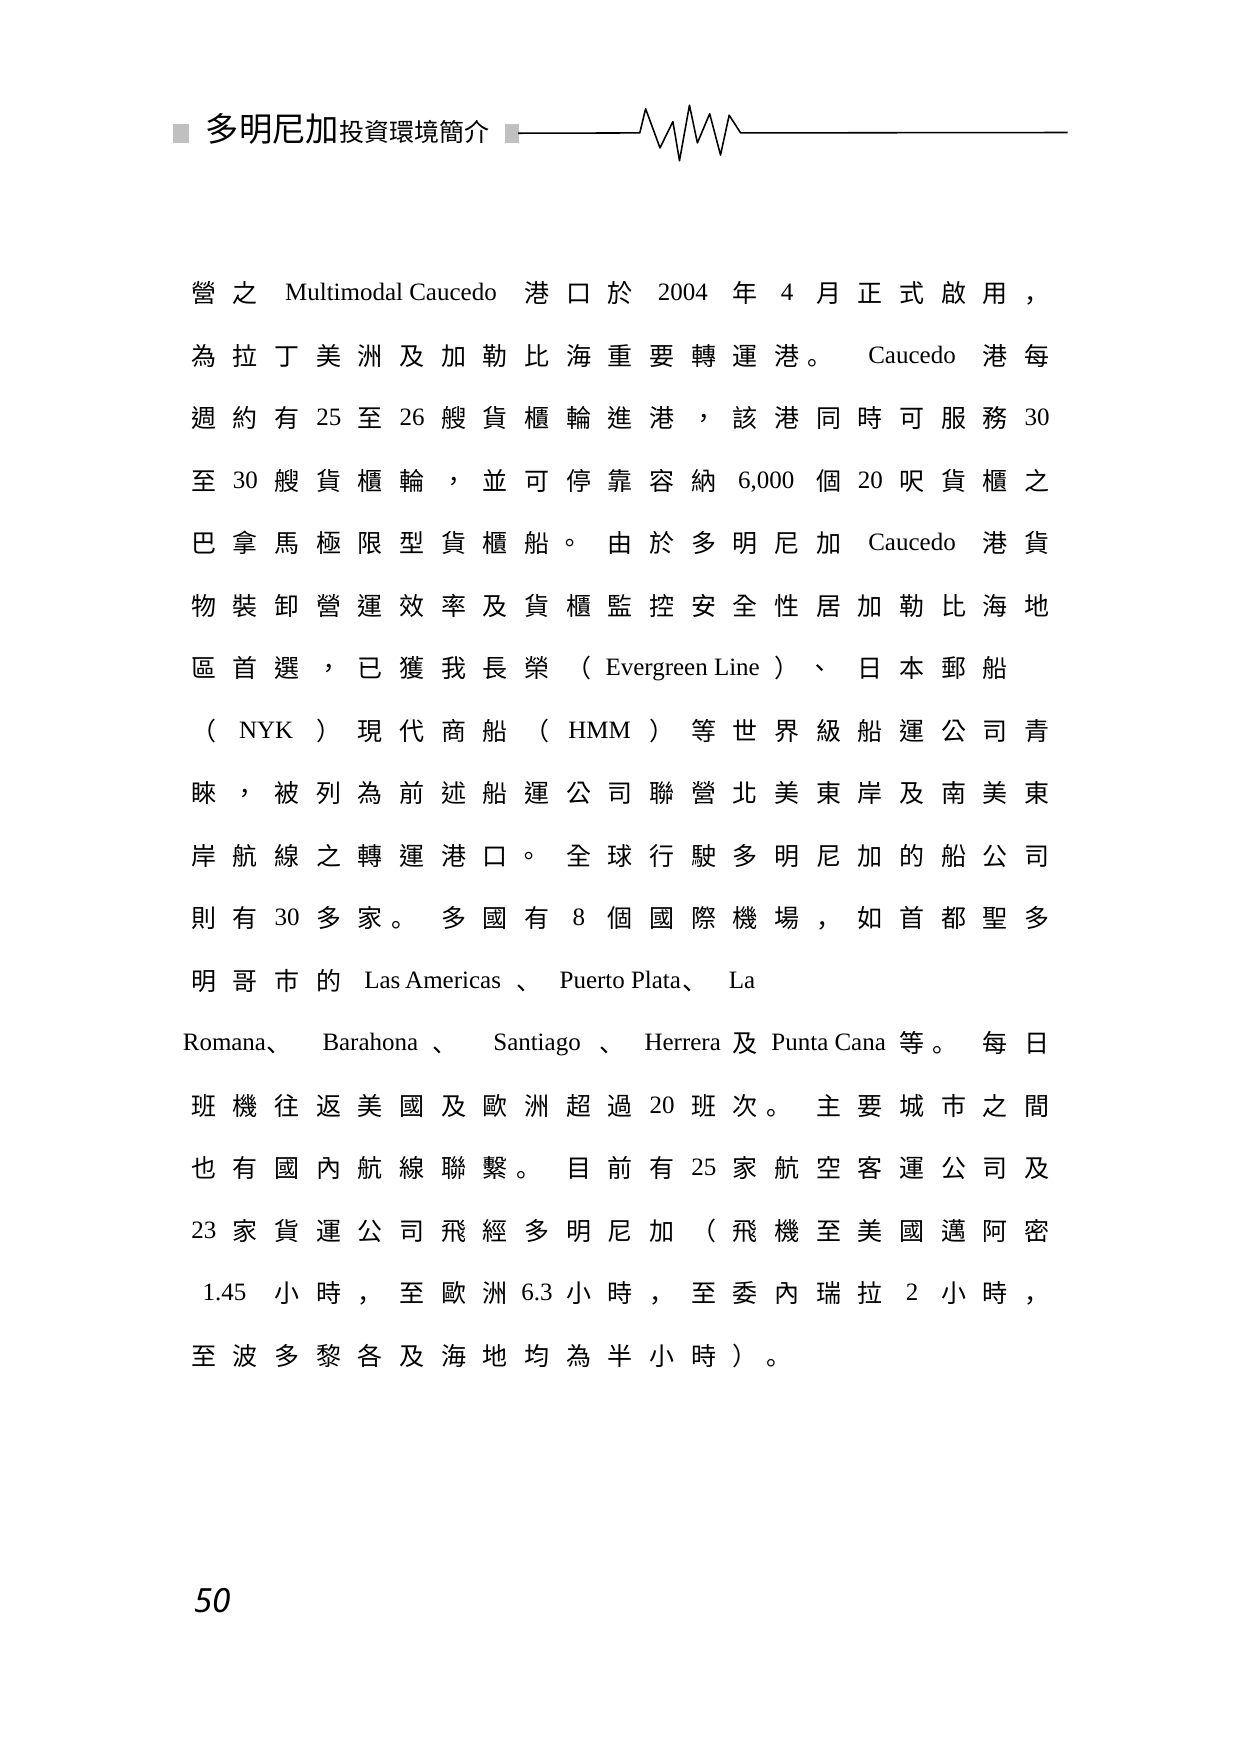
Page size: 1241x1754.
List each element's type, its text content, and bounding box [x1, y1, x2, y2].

text 營之Multimodal Caucedo港口於2004年4月正式啟用，為拉丁美洲及加勒比海重要轉運港。Caucedo港每週約有25至26艘貨櫃輪進港，該港同時可服務30至30艘貨櫃輪，並可停靠容納6,000個20呎貨櫃之巴拿馬極限型貨櫃船。由於多明尼加Caucedo港貨物裝卸營運效率及貨櫃監控安全性居加勒比海地區首選，已獲我長榮（Evergreen Line）、日本郵船（NYK）現代商船（HMM）等世界級船運公司青睞，被列為前述船運公司聯營北美東岸及南美東岸航線之轉運港口。全球行駛多明尼加的船公司則有30多家。多國有8個國際機場，如首都聖多明哥市的Las Americas、Puerto Plata、La Romana、Barahona、Santiago、Herrera及Punta Cana等。每日班機往返美國及歐洲超過20班次。主要城市之間也有國內航線聯繫。目前有25家航空客運公司及23家貨運公司飛經多明尼加（飛機至美國邁阿密1.45小時，至歐洲6.3小時，至委內瑞拉2小時，至波多黎各及海地均為半小時）。 [183, 250, 1058, 1375]
